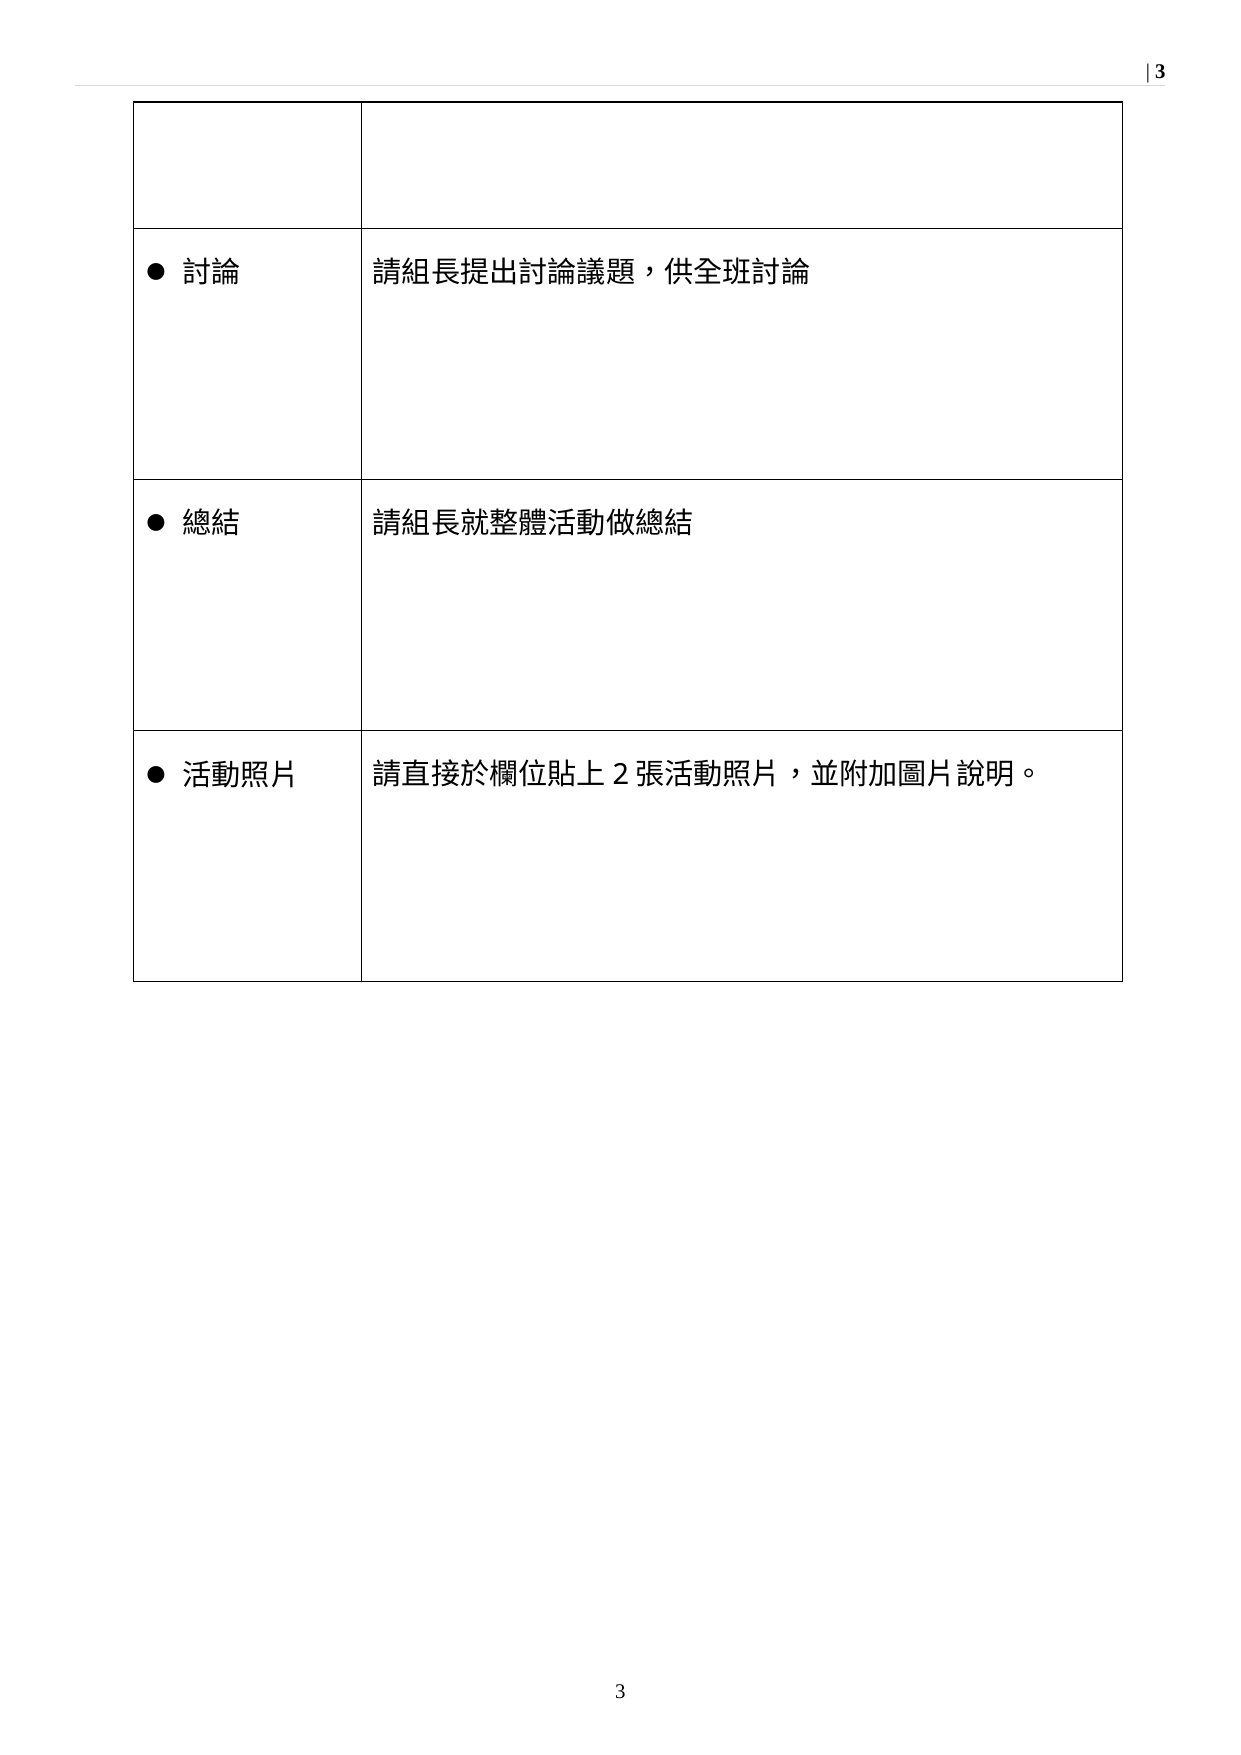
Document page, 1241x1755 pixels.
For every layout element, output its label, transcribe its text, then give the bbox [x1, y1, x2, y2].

table_cell [134, 103, 361, 227]
table_cell 請組長就整體活動做總結 [362, 480, 1122, 729]
table_cell 討論 [134, 229, 361, 478]
table_cell 活動照片 [134, 731, 361, 981]
table_cell 總結 [134, 480, 361, 729]
table_cell 請直接於欄位貼上2張活動照片，並附加圖片說明。 [362, 731, 1122, 981]
table_cell [362, 103, 1122, 227]
table_cell 請組長提出討論議題，供全班討論 [362, 229, 1122, 478]
